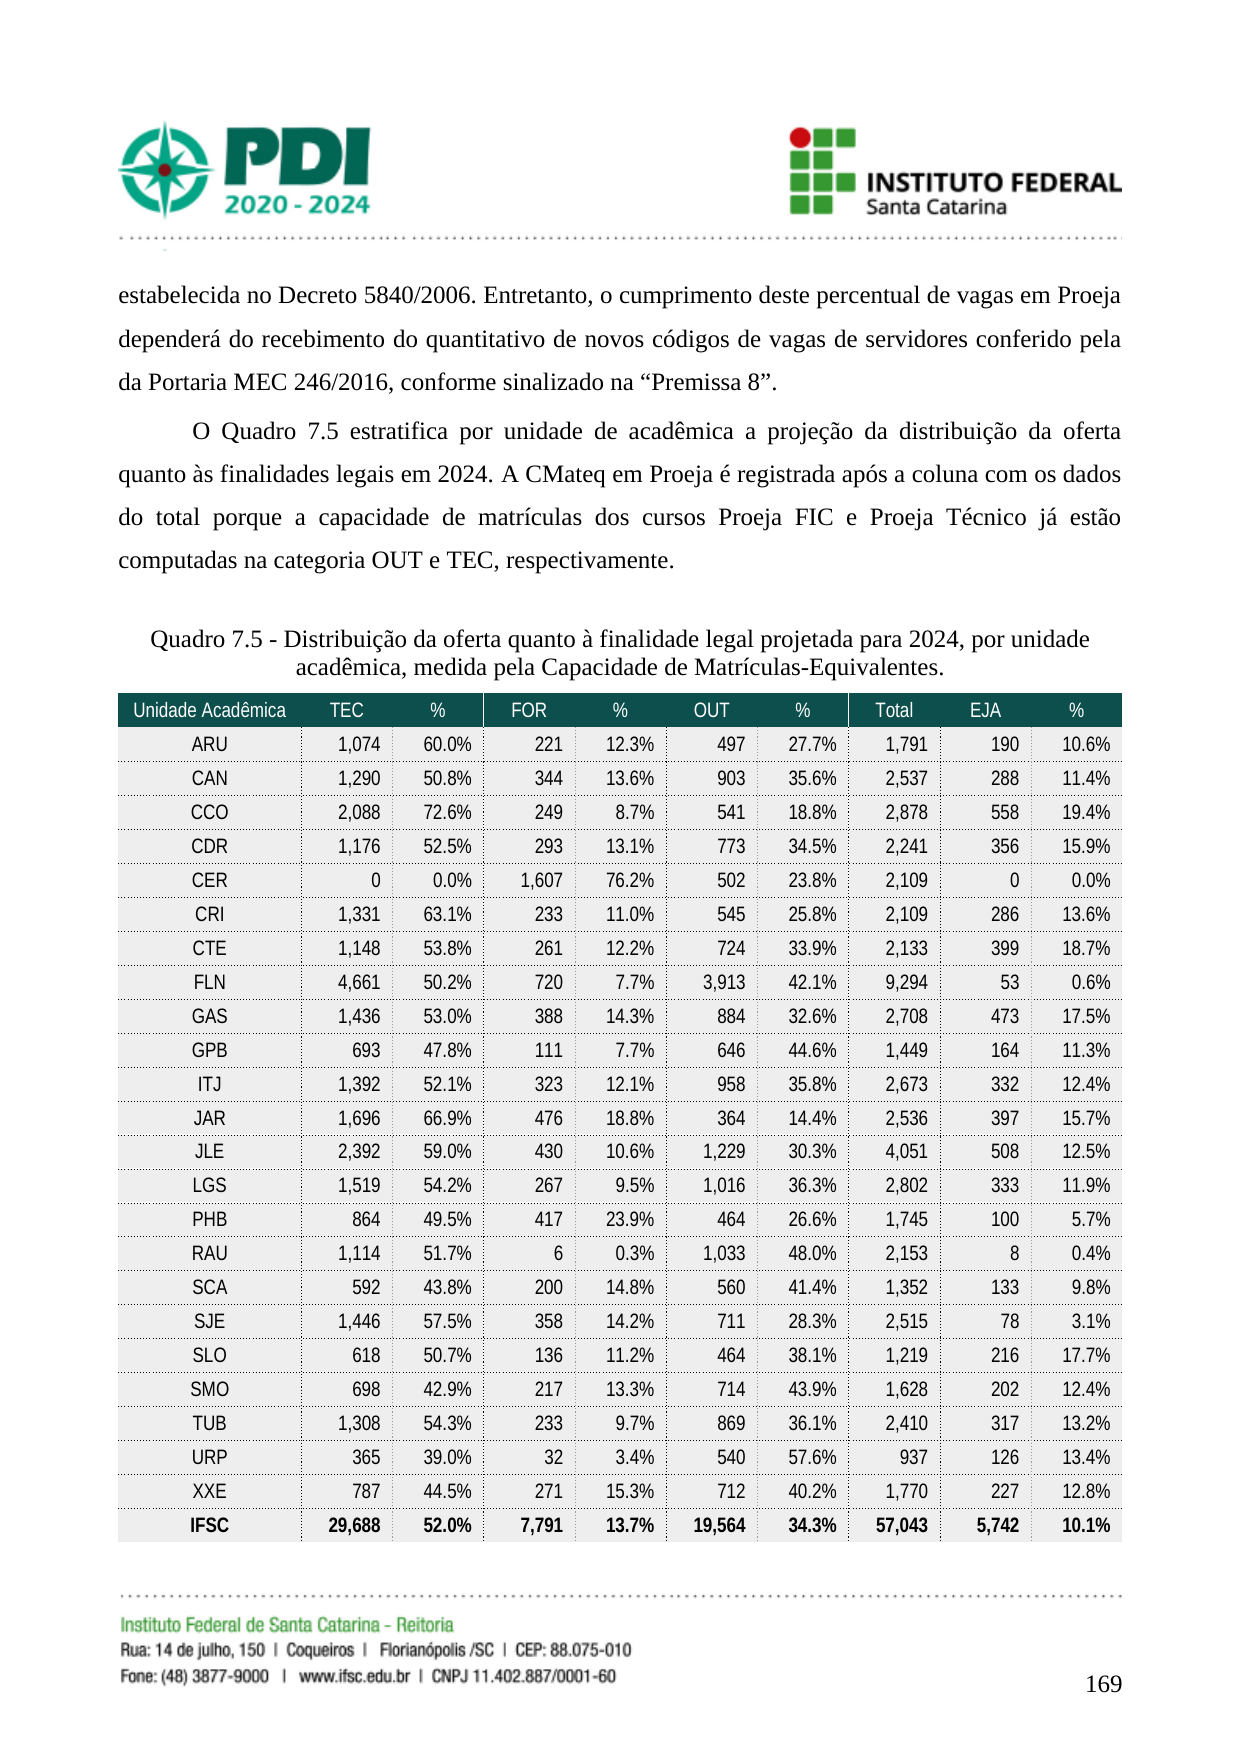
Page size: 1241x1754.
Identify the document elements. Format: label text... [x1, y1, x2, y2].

table_cell 27,7% [757, 727, 848, 761]
table_cell 39,0% [392, 1440, 483, 1474]
picture [118, 1582, 1122, 1699]
table_header % [392, 693, 483, 727]
table_cell 50,7% [392, 1338, 483, 1372]
table_cell 44,6% [757, 1033, 848, 1067]
table_cell 13,2% [1031, 1406, 1122, 1440]
table_header Total [849, 693, 940, 727]
table_cell 720 [484, 965, 575, 999]
table_cell 2.708 [849, 999, 940, 1033]
table_cell 545 [666, 897, 757, 931]
table_cell SLO [118, 1338, 301, 1372]
table_cell 787 [301, 1474, 392, 1508]
table_cell 60,0% [392, 727, 483, 761]
table_cell 190 [940, 727, 1031, 761]
table_cell 693 [301, 1033, 392, 1067]
table_cell 271 [484, 1474, 575, 1508]
table_cell 2.878 [849, 795, 940, 829]
table_cell 54,2% [392, 1169, 483, 1202]
table_cell 36,3% [757, 1169, 848, 1202]
table_cell JAR [118, 1101, 301, 1134]
table_cell 508 [940, 1135, 1031, 1168]
table_cell 317 [940, 1406, 1031, 1440]
table_cell 63,1% [392, 897, 483, 931]
table_cell 35,6% [757, 761, 848, 795]
table_cell 332 [940, 1067, 1031, 1101]
table_cell 14,2% [575, 1304, 666, 1338]
table_cell 1.791 [849, 727, 940, 761]
table_cell GAS [118, 999, 301, 1033]
table_cell 712 [666, 1474, 757, 1508]
table_cell 217 [484, 1372, 575, 1406]
table_cell 473 [940, 999, 1031, 1033]
table_header OUT [666, 693, 757, 727]
table_cell 221 [484, 727, 575, 761]
table_cell 18,8% [575, 1101, 666, 1134]
table_cell 937 [849, 1440, 940, 1474]
table_cell 12,4% [1031, 1067, 1122, 1101]
table_cell 29.688 [301, 1508, 392, 1542]
table_cell 344 [484, 761, 575, 795]
table_cell 541 [666, 795, 757, 829]
table_cell 388 [484, 999, 575, 1033]
table_cell 13,3% [575, 1372, 666, 1406]
table_cell 356 [940, 829, 1031, 863]
table_cell 23,8% [757, 863, 848, 897]
table_header % [575, 693, 666, 727]
table_cell 724 [666, 931, 757, 965]
table_cell 233 [484, 897, 575, 931]
table_cell 560 [666, 1270, 757, 1304]
table_header Unidade Acadêmica [118, 693, 301, 727]
table_cell 17,5% [1031, 999, 1122, 1033]
table_cell FLN [118, 965, 301, 999]
table_cell 1.449 [849, 1033, 940, 1067]
table_cell 43,9% [757, 1372, 848, 1406]
table_cell 2.153 [849, 1236, 940, 1270]
table_cell 18,7% [1031, 931, 1122, 965]
table_cell 8 [940, 1236, 1031, 1270]
table_cell 365 [301, 1440, 392, 1474]
table_cell 19,4% [1031, 795, 1122, 829]
table_cell 15,3% [575, 1474, 666, 1508]
table_cell 1.229 [666, 1135, 757, 1168]
table_header % [1031, 693, 1122, 727]
table_cell 41,4% [757, 1270, 848, 1304]
table_cell 12,1% [575, 1067, 666, 1101]
table_cell 43,8% [392, 1270, 483, 1304]
table_cell 32 [484, 1440, 575, 1474]
table_cell 14,8% [575, 1270, 666, 1304]
table_cell CDR [118, 829, 301, 863]
table_cell 10,1% [1031, 1508, 1122, 1542]
table_cell 36,1% [757, 1406, 848, 1440]
table_cell 2.109 [849, 897, 940, 931]
table_cell 11,9% [1031, 1169, 1122, 1202]
table_cell 1.219 [849, 1338, 940, 1372]
table_cell ARU [118, 727, 301, 761]
table_cell 7,7% [575, 1033, 666, 1067]
table_cell 430 [484, 1135, 575, 1168]
table_cell 364 [666, 1101, 757, 1134]
table_cell 76,2% [575, 863, 666, 897]
table_cell 52,0% [392, 1508, 483, 1542]
table_cell 293 [484, 829, 575, 863]
table_cell 3,4% [575, 1440, 666, 1474]
table_cell 502 [666, 863, 757, 897]
table_cell 646 [666, 1033, 757, 1067]
table_cell 1.519 [301, 1169, 392, 1202]
table_cell SJE [118, 1304, 301, 1338]
table_cell 53,8% [392, 931, 483, 965]
table_cell 133 [940, 1270, 1031, 1304]
table_cell 1.607 [484, 863, 575, 897]
table_cell 1.016 [666, 1169, 757, 1202]
table_cell 397 [940, 1101, 1031, 1134]
table_cell 0 [940, 863, 1031, 897]
table_cell 8,7% [575, 795, 666, 829]
table_cell 54,3% [392, 1406, 483, 1440]
table_cell 464 [666, 1203, 757, 1236]
table_cell 3.913 [666, 965, 757, 999]
table_cell 0,4% [1031, 1236, 1122, 1270]
table_cell 13,4% [1031, 1440, 1122, 1474]
table_cell 57.043 [849, 1508, 940, 1542]
table_cell 12,2% [575, 931, 666, 965]
table_cell 497 [666, 727, 757, 761]
table_cell 28,3% [757, 1304, 848, 1338]
table_cell 1.290 [301, 761, 392, 795]
table_cell 13,1% [575, 829, 666, 863]
table_cell 2.536 [849, 1101, 940, 1134]
table_cell TUB [118, 1406, 301, 1440]
table_cell 2.410 [849, 1406, 940, 1440]
table_cell 1.176 [301, 829, 392, 863]
table_cell 323 [484, 1067, 575, 1101]
table_cell 23,9% [575, 1203, 666, 1236]
table_cell 7,7% [575, 965, 666, 999]
table_cell 200 [484, 1270, 575, 1304]
table_cell 72,6% [392, 795, 483, 829]
table_cell 216 [940, 1338, 1031, 1372]
table_cell 26,6% [757, 1203, 848, 1236]
table_cell 399 [940, 931, 1031, 965]
text Quadro 7.5 - Distribuição da oferta quanto à finalidade legal projetada para 2024, por unidade acadêmica, medida pela Capacidade de Matrículas-Equivalentes. [118, 624, 1122, 681]
table_cell 1.352 [849, 1270, 940, 1304]
table_cell 13,6% [1031, 897, 1122, 931]
table_cell 50,2% [392, 965, 483, 999]
table_cell SMO [118, 1372, 301, 1406]
text estabelecida no Decreto 5840/2006. Entretanto, o cumprimento deste percentual de vagas em Proeja dependerá do recebimento do quantitativo de novos códigos de vagas de servidores conferido pela da Portaria MEC 246/2016, conforme sinalizado na “Premissa 8”. [118, 281, 1122, 396]
table_cell 13,6% [575, 761, 666, 795]
table_cell 227 [940, 1474, 1031, 1508]
table_cell 50,8% [392, 761, 483, 795]
table_cell 1.331 [301, 897, 392, 931]
table_cell 25,8% [757, 897, 848, 931]
table_cell CTE [118, 931, 301, 965]
table_cell 540 [666, 1440, 757, 1474]
table_cell XXE [118, 1474, 301, 1508]
table_cell 2.802 [849, 1169, 940, 1202]
table_cell 12,8% [1031, 1474, 1122, 1508]
table_cell 42,9% [392, 1372, 483, 1406]
table_cell 53 [940, 965, 1031, 999]
table_cell 38,1% [757, 1338, 848, 1372]
table_cell CCO [118, 795, 301, 829]
table_cell 9,7% [575, 1406, 666, 1440]
table_cell IFSC [118, 1508, 301, 1542]
table_cell 44,5% [392, 1474, 483, 1508]
table_cell 1.074 [301, 727, 392, 761]
table_cell 34,3% [757, 1508, 848, 1542]
table_cell 202 [940, 1372, 1031, 1406]
table_cell 49,5% [392, 1203, 483, 1236]
table_cell 233 [484, 1406, 575, 1440]
table_cell 2.392 [301, 1135, 392, 1168]
table_cell 9,5% [575, 1169, 666, 1202]
table_cell 0,0% [1031, 863, 1122, 897]
table_cell 11,4% [1031, 761, 1122, 795]
table_cell 476 [484, 1101, 575, 1134]
table_cell 267 [484, 1169, 575, 1202]
table_cell 35,8% [757, 1067, 848, 1101]
table_cell 864 [301, 1203, 392, 1236]
table_cell 2.088 [301, 795, 392, 829]
table_cell 18,8% [757, 795, 848, 829]
table_cell 53,0% [392, 999, 483, 1033]
table_cell 417 [484, 1203, 575, 1236]
table_cell 2.537 [849, 761, 940, 795]
table_cell 1.745 [849, 1203, 940, 1236]
table_cell 288 [940, 761, 1031, 795]
table_cell 13,7% [575, 1508, 666, 1542]
table_cell 773 [666, 829, 757, 863]
table_cell JLE [118, 1135, 301, 1168]
table_cell RAU [118, 1236, 301, 1270]
table_cell 33,9% [757, 931, 848, 965]
table_cell 0,6% [1031, 965, 1122, 999]
table_cell 11,2% [575, 1338, 666, 1372]
table_cell 2.673 [849, 1067, 940, 1101]
table_cell SCA [118, 1270, 301, 1304]
table_cell 14,3% [575, 999, 666, 1033]
table_cell 10,6% [575, 1135, 666, 1168]
table_cell 126 [940, 1440, 1031, 1474]
table_cell 903 [666, 761, 757, 795]
table_cell 42,1% [757, 965, 848, 999]
table_cell 286 [940, 897, 1031, 931]
table_cell 2.133 [849, 931, 940, 965]
table_cell 59,0% [392, 1135, 483, 1168]
table_cell 34,5% [757, 829, 848, 863]
table_cell 592 [301, 1270, 392, 1304]
table_cell 9.294 [849, 965, 940, 999]
table_cell 15,9% [1031, 829, 1122, 863]
table_cell 714 [666, 1372, 757, 1406]
table_cell 1.628 [849, 1372, 940, 1406]
table_header TEC [301, 693, 392, 727]
table_cell 1.696 [301, 1101, 392, 1134]
table_cell 1.033 [666, 1236, 757, 1270]
table_cell 7.791 [484, 1508, 575, 1542]
table_cell 5.742 [940, 1508, 1031, 1542]
table_cell 0,3% [575, 1236, 666, 1270]
table_cell 12,5% [1031, 1135, 1122, 1168]
table_cell 47,8% [392, 1033, 483, 1067]
table_cell PHB [118, 1203, 301, 1236]
table_cell 100 [940, 1203, 1031, 1236]
table_cell CRI [118, 897, 301, 931]
table_cell 14,4% [757, 1101, 848, 1134]
table_header % [757, 693, 848, 727]
table_cell CER [118, 863, 301, 897]
table_cell 958 [666, 1067, 757, 1101]
table_cell 52,1% [392, 1067, 483, 1101]
table_cell 333 [940, 1169, 1031, 1202]
table_cell 1.148 [301, 931, 392, 965]
picture [118, 117, 1122, 251]
table_cell 12,3% [575, 727, 666, 761]
table_header EJA [940, 693, 1031, 727]
table_cell 17,7% [1031, 1338, 1122, 1372]
table_cell 19.564 [666, 1508, 757, 1542]
table_cell 558 [940, 795, 1031, 829]
text O Quadro 7.5 estratifica por unidade de acadêmica a projeção da distribuição da oferta quanto às finalidades legais em 2024. A CMateq em Proeja é registrada após a coluna com os dados do total porque a capacidade de matrículas dos cursos Proeja FIC e Proeja Técnico já estão computadas na categoria OUT e TEC, respectivamente. [118, 416, 1122, 574]
table_cell 164 [940, 1033, 1031, 1067]
table_cell 57,6% [757, 1440, 848, 1474]
table_cell 2.515 [849, 1304, 940, 1338]
table_cell GPB [118, 1033, 301, 1067]
table_cell 4.661 [301, 965, 392, 999]
table_cell 2.109 [849, 863, 940, 897]
table_cell 358 [484, 1304, 575, 1338]
table_cell 40,2% [757, 1474, 848, 1508]
table_cell 3,1% [1031, 1304, 1122, 1338]
table_cell 884 [666, 999, 757, 1033]
table_cell 12,4% [1031, 1372, 1122, 1406]
table_cell 111 [484, 1033, 575, 1067]
table_cell 11,0% [575, 897, 666, 931]
table_cell 66,9% [392, 1101, 483, 1134]
table_cell 15,7% [1031, 1101, 1122, 1134]
table_cell 261 [484, 931, 575, 965]
table_cell 1.392 [301, 1067, 392, 1101]
table_cell 32,6% [757, 999, 848, 1033]
table_cell 0,0% [392, 863, 483, 897]
table_cell ITJ [118, 1067, 301, 1101]
table_cell 618 [301, 1338, 392, 1372]
table_cell 464 [666, 1338, 757, 1372]
table_cell URP [118, 1440, 301, 1474]
table_cell 869 [666, 1406, 757, 1440]
table_cell 1.436 [301, 999, 392, 1033]
table_cell 4.051 [849, 1135, 940, 1168]
table_cell 52,5% [392, 829, 483, 863]
table_cell 2.241 [849, 829, 940, 863]
table_cell 57,5% [392, 1304, 483, 1338]
table_cell 1.770 [849, 1474, 940, 1508]
table_cell 5,7% [1031, 1203, 1122, 1236]
table_cell 6 [484, 1236, 575, 1270]
table_cell 78 [940, 1304, 1031, 1338]
table_cell 698 [301, 1372, 392, 1406]
table_cell 1.446 [301, 1304, 392, 1338]
table_cell 1.308 [301, 1406, 392, 1440]
table_cell 48,0% [757, 1236, 848, 1270]
table_cell 1.114 [301, 1236, 392, 1270]
table_cell 10,6% [1031, 727, 1122, 761]
table_cell 711 [666, 1304, 757, 1338]
table_cell 30,3% [757, 1135, 848, 1168]
table_cell CAN [118, 761, 301, 795]
table_cell LGS [118, 1169, 301, 1202]
table_cell 0 [301, 863, 392, 897]
table_header FOR [484, 693, 575, 727]
table_cell 51,7% [392, 1236, 483, 1270]
table_cell 249 [484, 795, 575, 829]
table_cell 11,3% [1031, 1033, 1122, 1067]
table_cell 136 [484, 1338, 575, 1372]
table_cell 9,8% [1031, 1270, 1122, 1304]
